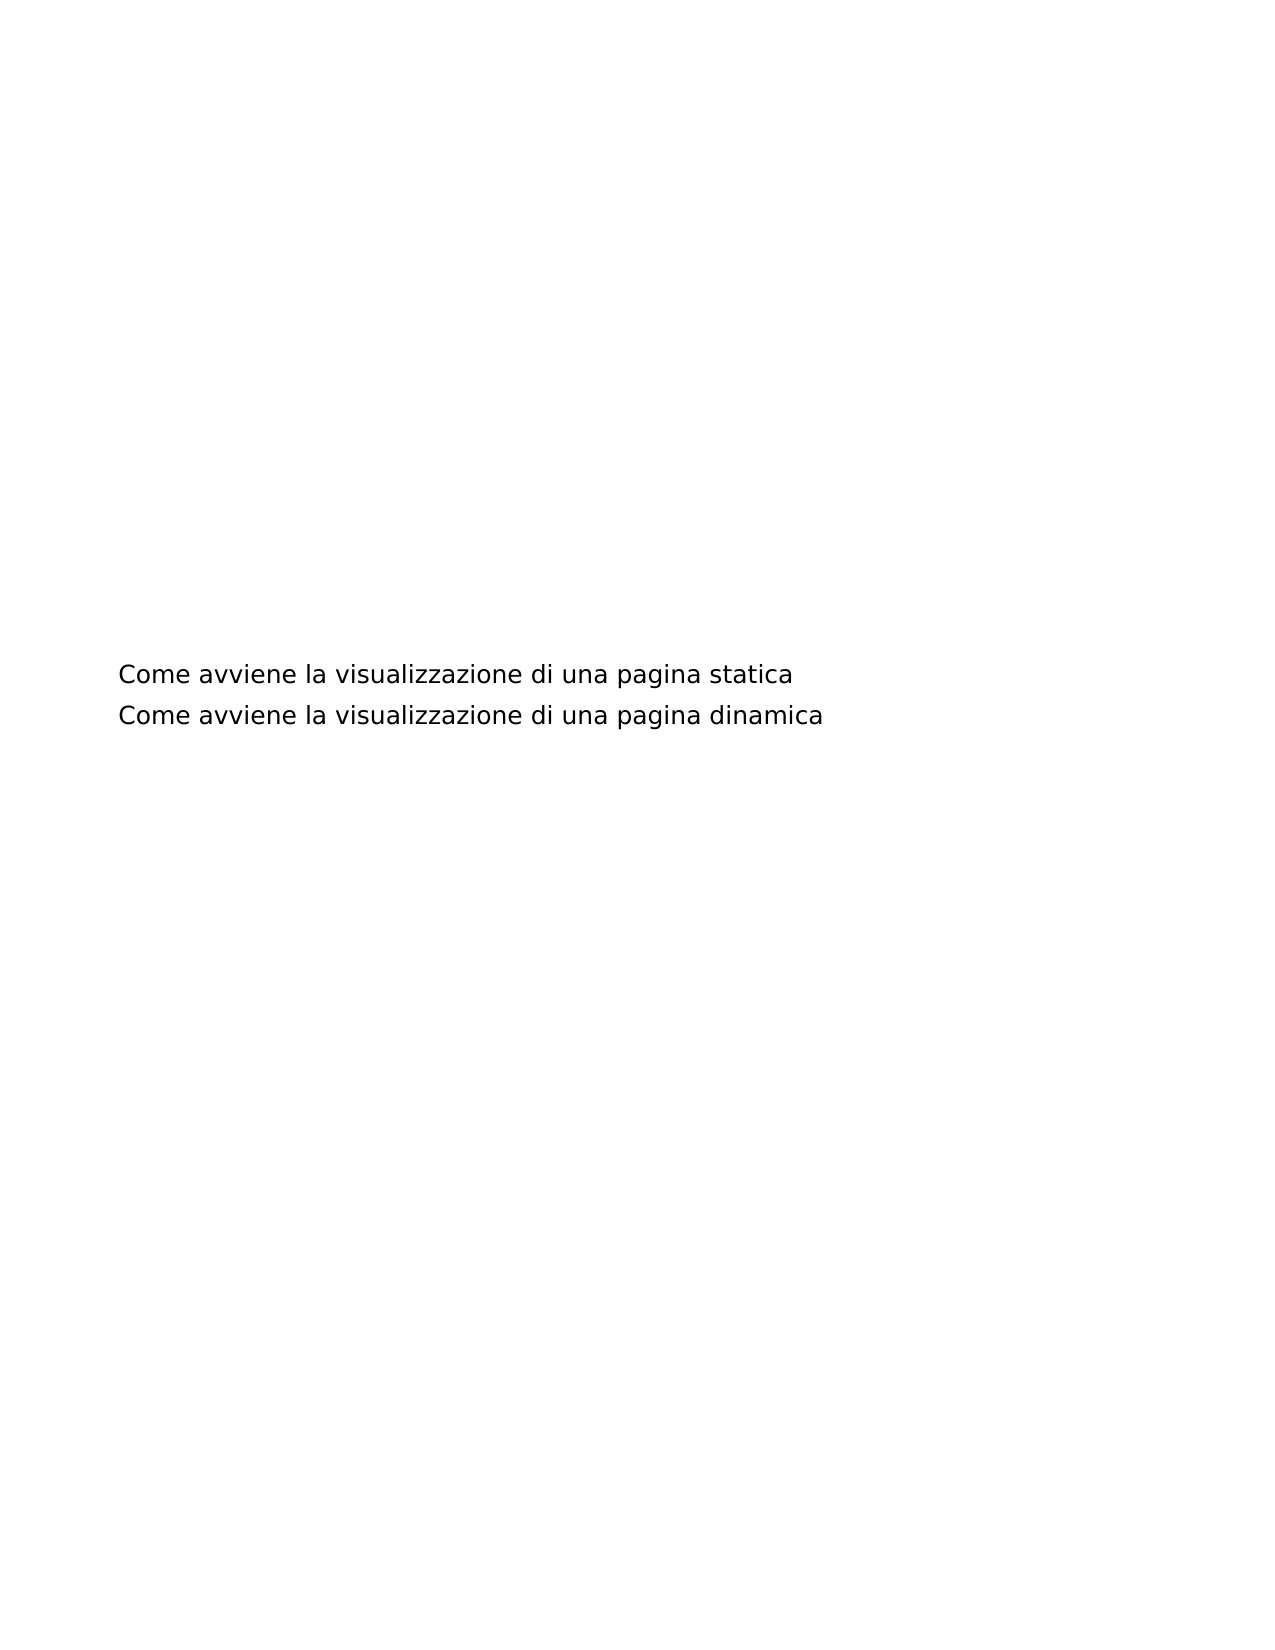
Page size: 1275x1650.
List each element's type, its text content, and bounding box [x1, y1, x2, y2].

text Come avviene la visualizzazione di una pagina statica [118, 660, 1157, 689]
text Come avviene la visualizzazione di una pagina dinamica [118, 701, 1157, 731]
